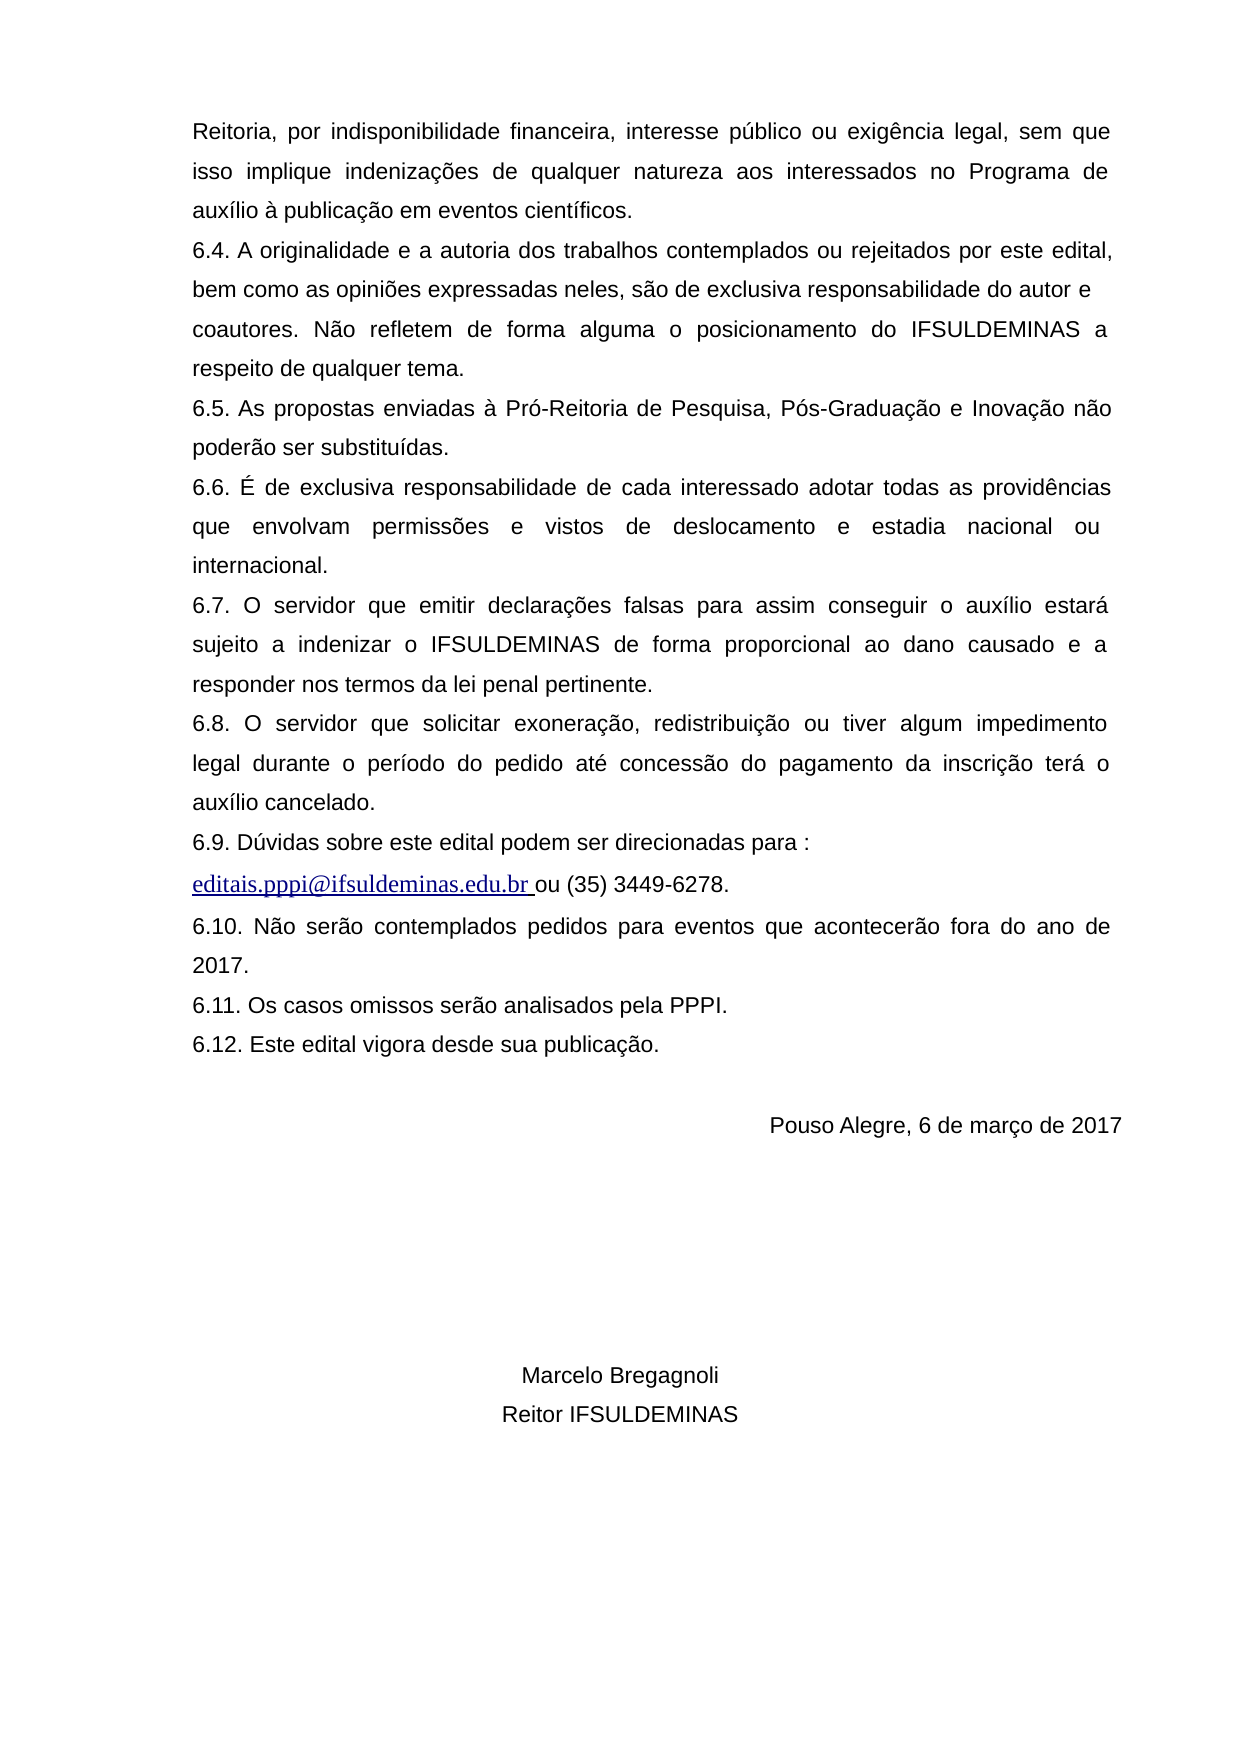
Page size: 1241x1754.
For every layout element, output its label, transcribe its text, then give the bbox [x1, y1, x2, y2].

text Marcelo Bregagnoli [118, 1362, 1122, 1388]
text 6.6. É de exclusiva responsabilidade de cada interessado adotar todas as providências que envolvam permissões e vistos de deslocamento e estadia nacional ou internacional. [118, 473, 1122, 579]
text 6.9. Dúvidas sobre este edital podem ser direcionadas para : editais.pppi@ifsuldeminas.edu.br ou (35) 3449-6278. [118, 829, 1122, 898]
text 6.10. Não serão contemplados pedidos para eventos que acontecerão fora do ano de 2017. [118, 913, 1122, 978]
text Reitor IFSULDEMINAS [118, 1401, 1122, 1428]
text Pouso Alegre, 6 de março de 2017 [118, 1112, 1122, 1139]
text 6.4. A originalidade e a autoria dos trabalhos contemplados ou rejeitados por este edital, bem como as opiniões expressadas neles, são de exclusiva responsabilidade do autor e coautores. Não refletem de forma alguma o posicionamento do IFSULDEMINAS a respeito de qualquer tema. [118, 237, 1122, 381]
text 6.12. Este edital vigora desde sua publicação. [118, 1031, 1122, 1057]
text 6.8. O servidor que solicitar exoneração, redistribuição ou tiver algum impedimento legal durante o período do pedido até concessão do pagamento da inscrição terá o auxílio cancelado. [118, 710, 1122, 816]
text Reitoria, por indisponibilidade financeira, interesse público ou exigência legal, sem que isso implique indenizações de qualquer natureza aos interessados no Programa de auxílio à publicação em eventos científicos. [118, 118, 1122, 223]
text 6.11. Os casos omissos serão analisados pela PPPI. [118, 992, 1122, 1018]
text 6.5. As propostas enviadas à Pró-Reitoria de Pesquisa, Pós-Graduação e Inovação não poderão ser substituídas. [118, 394, 1122, 460]
text 6.7. O servidor que emitir declarações falsas para assim conseguir o auxílio estará sujeito a indenizar o IFSULDEMINAS de forma proporcional ao dano causado e a responder nos termos da lei penal pertinente. [118, 592, 1122, 697]
